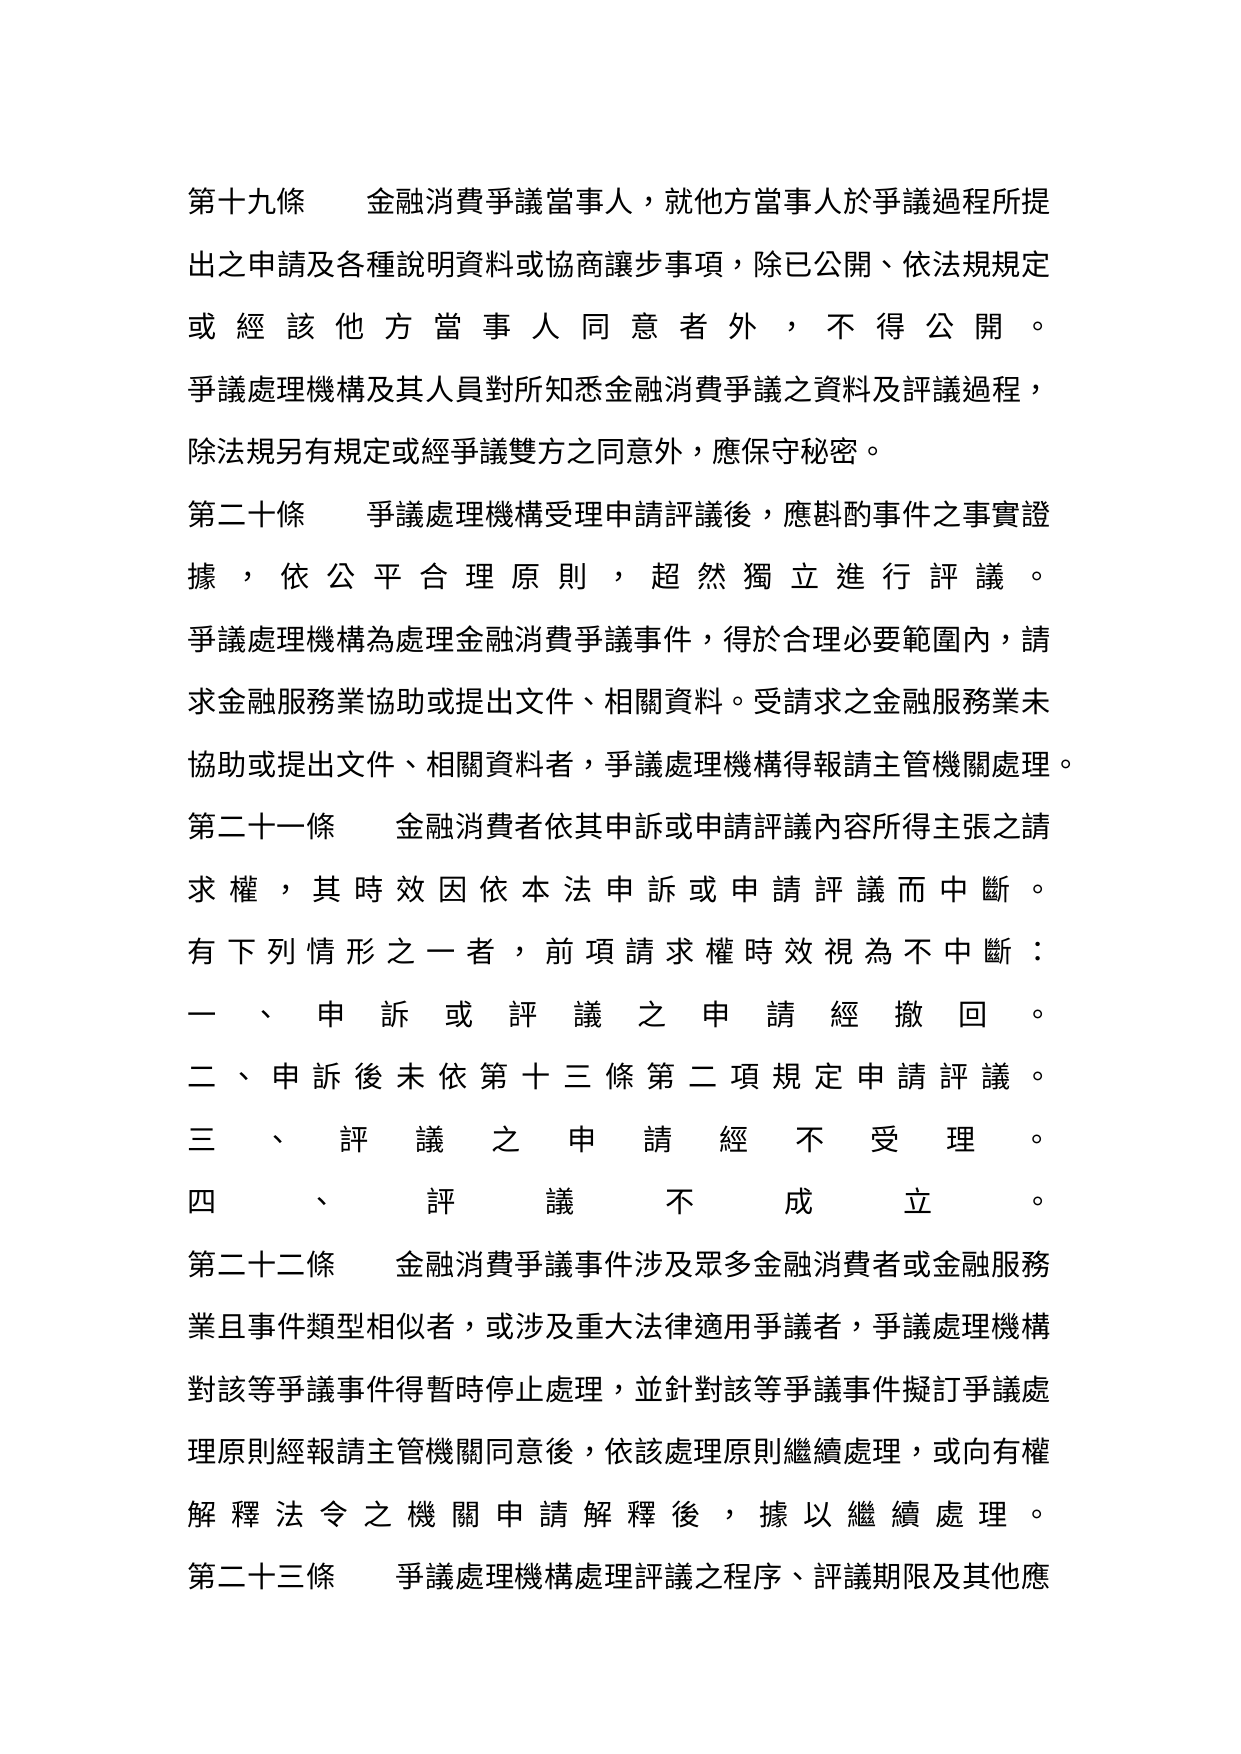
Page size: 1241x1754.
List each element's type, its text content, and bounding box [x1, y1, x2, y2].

text 第三章 金融消費爭議處理 第十三條 為公平合理、迅速有效處理金融消費爭議，以保護金融消費者權益，應依本法設立爭議處理機構。 金融消費者就金融消費爭議事件應先向金融服務業提出申訴，金融服務業應於收受申訴之日起三十日內為適當之處理，並將處理結果回覆提出申訴之金融消費者；金融消費者不接受處理結果者或金融服務業逾上述期限不為處理者，金融消費者得於收受處理結果或期限屆滿之日起六十日內，向爭議處理機構申請評議；金融消費者向爭議處理機構提出申訴者，爭議處理機構之金融消費者服務部門應將該申訴移交金融服務業處理。 爭議處理機構除處理金融消費爭議外，並應辦理對金融服務業及金融消費者之教育宣導，使金融服務業與金融消費者均能充分瞭解正確之金融消費觀念及金融消費關係之權利與義務，以有效預防金融消費爭議發生。 爭議處理機構辦理金融消費爭議處理及前項業務，得向金融服務業收取年費及爭議處理服務費。 前項年費及服務費之收取標準及有關規定由主管機關定之。 第十四條 爭議處理機構為財團法人，捐助財產總額為新臺幣十億元，除民間捐助外，由政府分五年編列預算捐助。爭議處理機構設立時之捐助財產為新臺幣二億元。 爭議處理機構設基金，基金來源如下： 一、捐助之財產。 二、依前條第四項向金融服務業收取之年費及服務費。 三、基金之孳息及運用收益。 四、其他受贈之收入。 爭議處理機構之下列事項，由主管機關定之： 一、組織與設立、財務及業務之監督管理、變更登記之相關事項、捐助章程應記載事項。 二、各金融服務業繳交年費、服務費之計算方式。 三、基金之收支、保管及運用辦法。 四、董事、監察人之任期與解任、董事會之召集與決議、董事會與監察人之職權及其他應遵行事項。 第十五條 爭議處理機構應設董事會，置董事七人至十一人。 爭議處理機構置監察人一人至三人。 爭議處理機構之董事及監察人，由主管機關就學者、專家及公正人士遴選（派）之。 董事會應由全體董事三分之二以上之出席，出席董事過半數之同意，選出董事一人為董事長，經主管機關核可後生效。 董事、董事會及監察人不得介入評議個案之處理。 第十六條 爭議處理機構設金融消費者服務部門，辦理協調金融服務業處理申訴及協助評議委員處理評議事件之各項審查準備事宜。 爭議處理機構內部人員應具備之資格條件，由爭議處理機構擬訂，報請主管機關核定。 第十七條 爭議處理機構為處理評議事件，設評議委員會，置評議委員九人至二十五人，必要時得予增加，其中一人為主任委員，均由董事會遴選具備相關專業學養或實務經驗之學者、專家、公正人士，報請主管機關核定後聘任。 評議委員任期為三年，期滿得續聘。主任委員應為專任，其餘評議委員得為兼任。 評議委員均應獨立公正行使職權。 第十八條 評議委員會為處理評議事件，得依委員專業領域及事件性質分組。 評議委員應具備之資格條件、聘任、解任、薪酬及其他應遵行事項之辦法，由主管機關定之。 第十九條 金融消費爭議當事人，就他方當事人於爭議過程所提出之申請及各種說明資料或協商讓步事項，除已公開、依法規規定或經該他方當事人同意者外，不得公開。 爭議處理機構及其人員對所知悉金融消費爭議之資料及評議過程，除法規另有規定或經爭議雙方之同意外，應保守秘密。 [187, 158, 1053, 471]
text 第二十條 爭議處理機構受理申請評議後，應斟酌事件之事實證據，依公平合理原則，超然獨立進行評議。 爭議處理機構為處理金融消費爭議事件，得於合理必要範圍內，請求金融服務業協助或提出文件、相關資料。受請求之金融服務業未協助或提出文件、相關資料者，爭議處理機構得報請主管機關處理。 第二十一條 金融消費者依其申訴或申請評議內容所得主張之請求權，其時效因依本法申訴或申請評議而中斷。 有下列情形之一者，前項請求權時效視為不中斷： 一、申訴或評議之申請經撤回。 二、申訴後未依第十三條第二項規定申請評議。 三、評議之申請經不受理。 四、評議不成立。 第二十二條 金融消費爭議事件涉及眾多金融消費者或金融服務業且事件類型相似者，或涉及重大法律適用爭議者，爭議處理機構對該等爭議事件得暫時停止處理，並針對該等爭議事件擬訂爭議處理原則經報請主管機關同意後，依該處理原則繼續處理，或向有權解釋法令之機關申請解釋後，據以繼續處理。 第二十三條 爭議處理機構處理評議之程序、評議期限及其他應遵行事項之辦法，由主管機關定之。 金融消費者申請評議後，爭議處理機構得試行調處；當事人任一方不同意調處或經調處不成立者，爭議處理機構應續行評議。 爭議處理機構處理調處之程序、調處人員應具備之資格條件、迴避、調處期限及其他應遵行之事項，由爭議處理機構擬訂，報請主管機關核定。 第十五條第五項及第十九條第二項有關評議之規定，於調處準用之。 調處成立者應作成調處書；調處書之作成、送達、核可及效力，準用第二十八條及第三十條規定。 金融消費者已依其他法律規定調處或調解不成立者，得於調處或調解不成立之日起六十日內申請評議。 第二十四條 金融消費者申請評議，應填具申請書，載明當事人名稱及基本資料、請求標的、事實、理由、相關文件或資料及申訴未獲妥適處理之情形。 金融消費者申請評議有下列各款情形之一者，爭議處理機構應決定不受理，並以書面通知金融消費者及金融服務業。但其情形可以補正者，爭議處理機構應通知金融消費者於合理期限內補正： 一、申請不合程式。 二、非屬金融消費爭議。 三、未先向金融服務業申訴。 四、向金融服務業提出申訴後，金融服務業處理申訴中尚未逾三十日。 五、申請已逾法定期限。 六、當事人不適格。 [187, 471, 1053, 1596]
